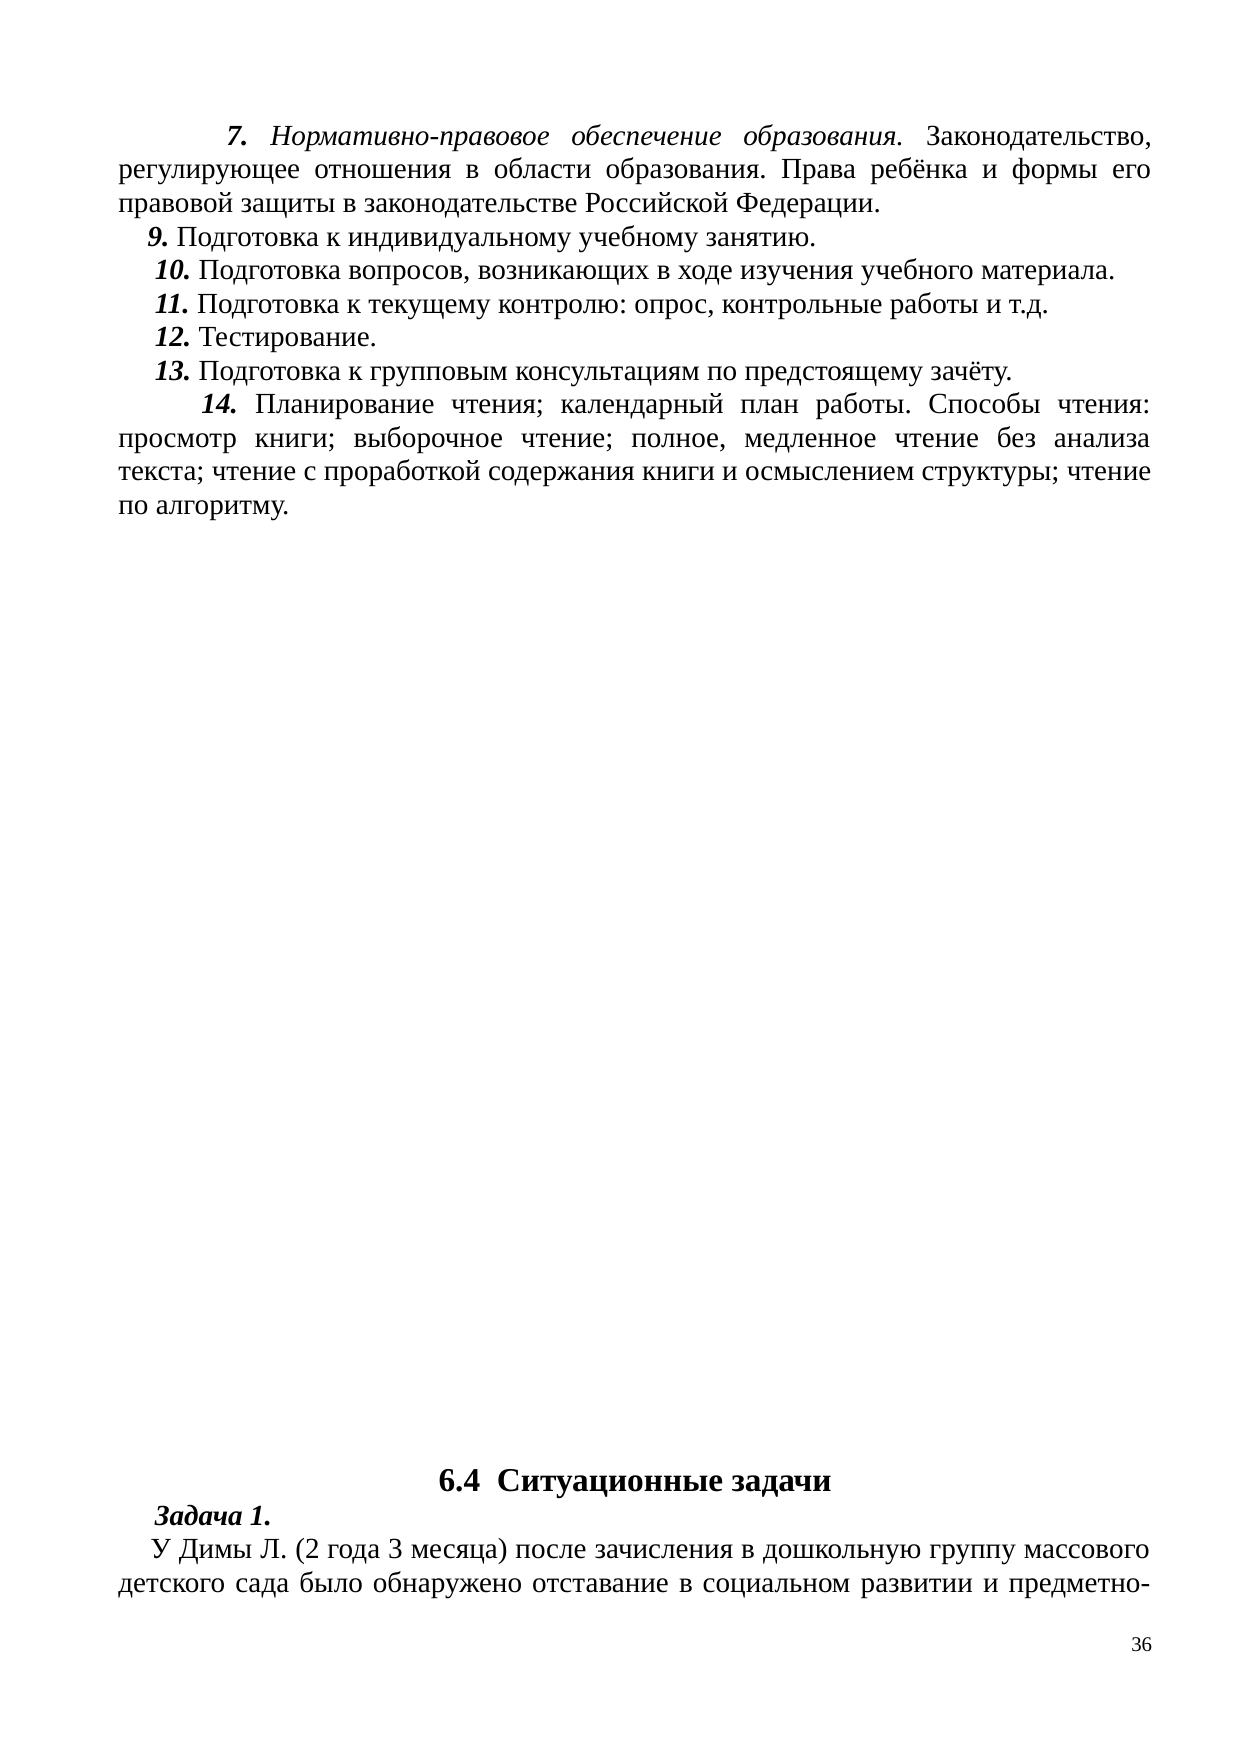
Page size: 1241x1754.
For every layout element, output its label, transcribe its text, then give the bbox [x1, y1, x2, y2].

text 10. Подготовка вопросов, возникающих в ходе изучения учебного материала. [118, 252, 1152, 286]
text 12. Тестирование. [118, 319, 1152, 353]
text 6.4 Ситуационные задачи [118, 1460, 1152, 1498]
text 14. Планирование чтения; календарный план работы. Способы чтения: просмотр книги; выборочное чтение; полное, медленное чтение без анализа текста; чтение с проработкой содержания книги и осмыслением структуры; чтение по алгоритму. [118, 386, 1152, 521]
text Задача 1. [118, 1498, 1152, 1532]
text 11. Подготовка к текущему контролю: опрос, контрольные работы и т.д. [118, 286, 1152, 319]
text 13. Подготовка к групповым консультациям по предстоящему зачёту. [118, 353, 1152, 386]
text У Димы Л. (2 года 3 месяца) после зачисления в дошкольную группу массового детского сада было обнаружено отставание в социальном развитии и предметно- [118, 1532, 1152, 1599]
text 9. Подготовка к индивидуальному учебному занятию. [118, 219, 1152, 252]
text 7. Нормативно-правовое обеспечение образования. Законодательство, регулирующее отношения в области образования. Права ребёнка и формы его правовой защиты в законодательстве Российской Федерации. [118, 118, 1152, 219]
